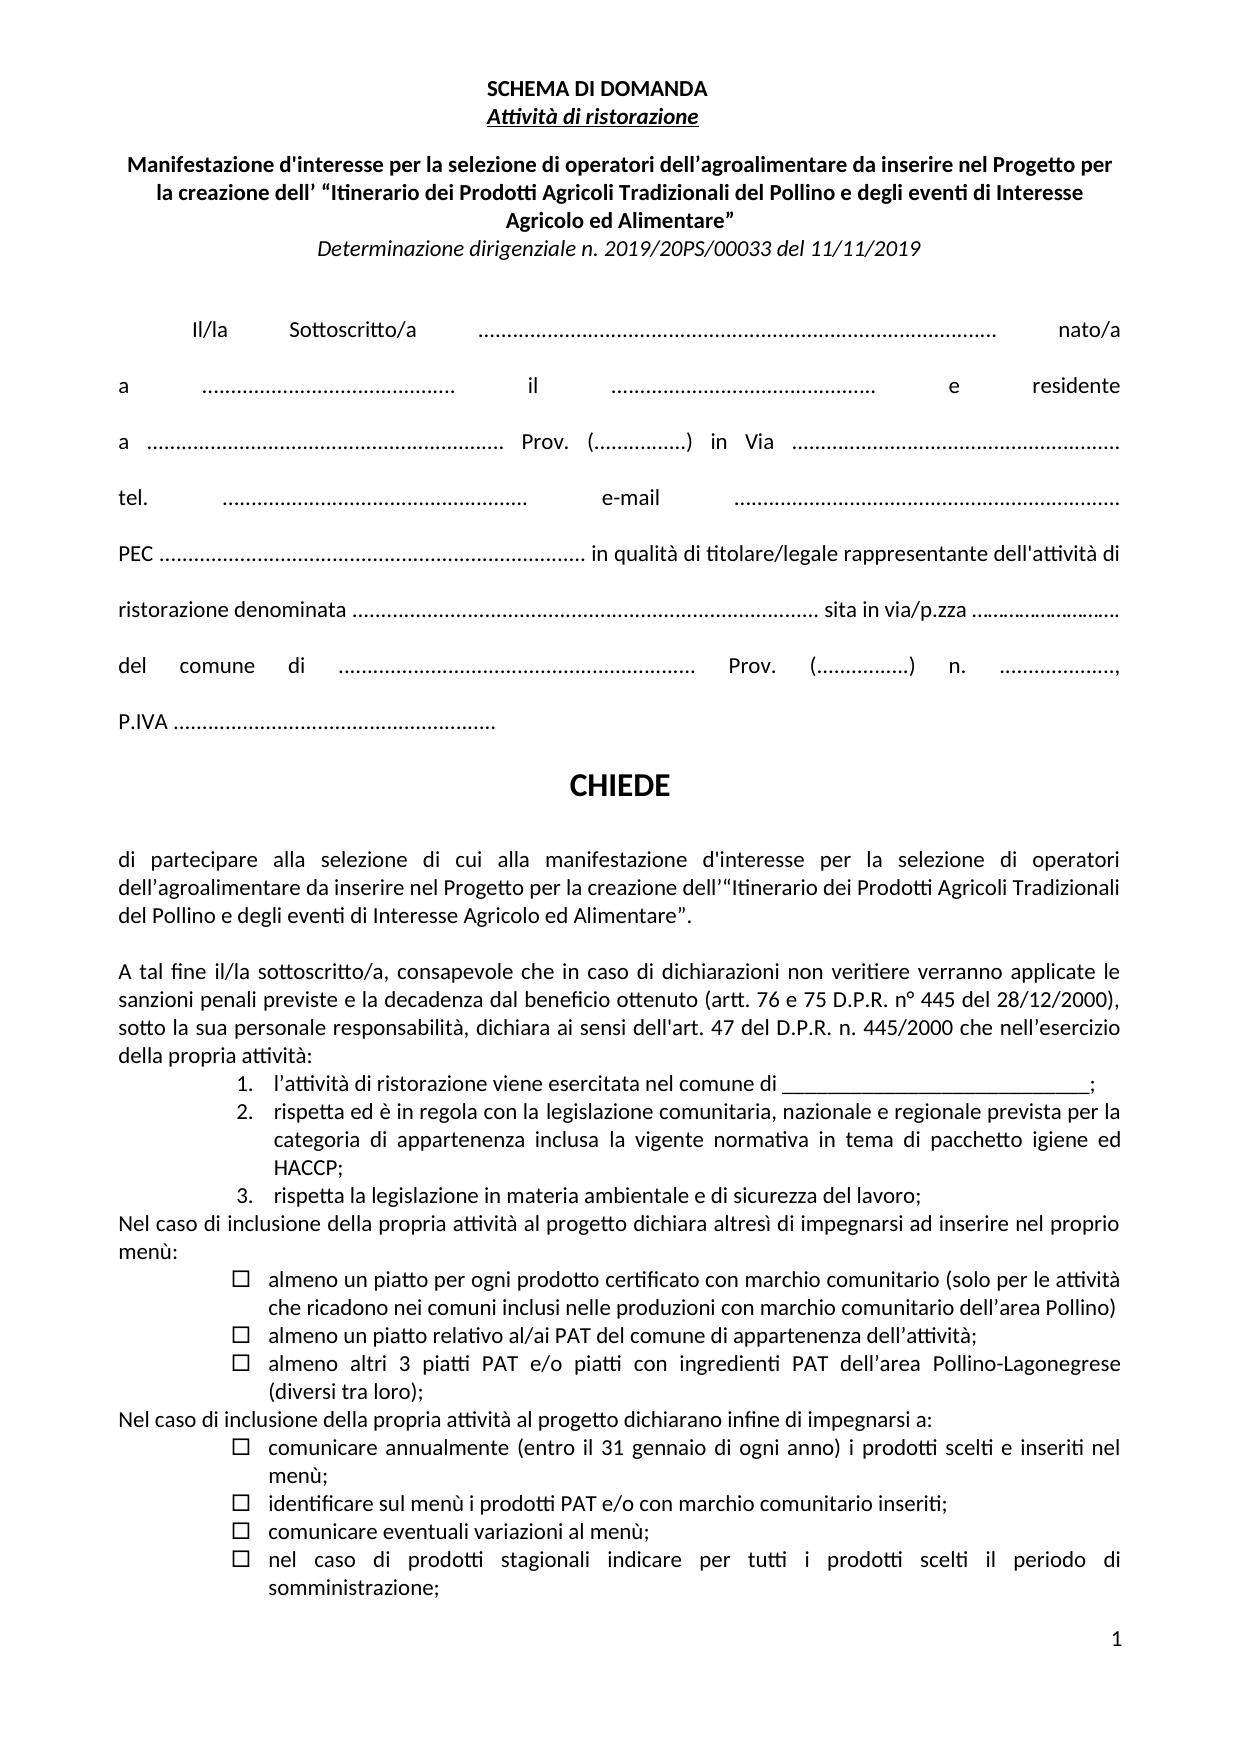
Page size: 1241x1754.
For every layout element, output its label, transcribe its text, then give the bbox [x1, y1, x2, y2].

list rispetta ed è in regola con la legislazione comunitaria, nazionale e regionale prevista per la categoria di appartenenza inclusa la vigente normativa in tema di pacchetto igiene ed HACCP; [236, 1097, 1122, 1181]
list almeno altri 3 piatti PAT e/o piatti con ingredienti PAT dell’area Pollino-Lagonegrese (diversi tra loro); [231, 1349, 1122, 1405]
list almeno un piatto relativo al/ai PAT del comune di appartenenza dell’attività; [231, 1321, 1122, 1349]
list nel caso di prodotti stagionali indicare per tutti i prodotti scelti il periodo di somministrazione; [231, 1546, 1122, 1602]
list rispetta la legislazione in materia ambientale e di sicurezza del lavoro; [236, 1181, 1122, 1209]
text A tal fine il/la sottoscritto/a, consapevole che in caso di dichiarazioni non veritiere verranno applicate le sanzioni penali previste e la decadenza dal beneficio ottenuto (artt. 76 e 75 D.P.R. n° 445 del 28/12/2000), sotto la sua personale responsabilità, dichiara ai sensi dell'art. 47 del D.P.R. n. 445/2000 che nell’esercizio della propria attività: [118, 957, 1122, 1069]
list almeno un piatto per ogni prodotto certificato con marchio comunitario (solo per le attività che ricadono nei comuni inclusi nelle produzioni con marchio comunitario dell’area Pollino) [231, 1265, 1122, 1321]
list identificare sul menù i prodotti PAT e/o con marchio comunitario inseriti; [231, 1489, 1122, 1517]
list l’attività di ristorazione viene esercitata nel comune di ___________________________; [236, 1069, 1122, 1097]
text Nel caso di inclusione della propria attività al progetto dichiara altresì di impegnarsi ad inserire nel proprio menù: [118, 1209, 1122, 1265]
text Nel caso di inclusione della propria attività al progetto dichiarano infine di impegnarsi a: [118, 1405, 1122, 1433]
text di partecipare alla selezione di cui alla manifestazione d'interesse per la selezione di operatori dell’agroalimentare da inserire nel Progetto per la creazione dell’“Itinerario dei Prodotti Agricoli Tradizionali del Pollino e degli eventi di Interesse Agricolo ed Alimentare”. [118, 845, 1122, 929]
list comunicare annualmente (entro il 31 gennaio di ogni anno) i prodotti scelti e inseriti nel menù; [231, 1433, 1122, 1489]
text CHIEDE [118, 763, 1122, 804]
text Determinazione dirigenziale n. 2019/20PS/00033 del 11/11/2019 [118, 234, 1122, 262]
text SCHEMA DI DOMANDA [413, 74, 1122, 102]
list comunicare eventuali variazioni al menù; [231, 1517, 1122, 1546]
text Attività di ristorazione [413, 102, 1122, 130]
text Il/la Sottoscritto/a .......................................................................................... nato/a a ............................................ il .............................................. e residente a .............................................................. Prov. (................) in Via ......................................................... tel. ..................................................... e-mail ................................................................... PEC .......................................................................... in qualità di titolare/legale rappresentante dell'attività di ristorazione denominata ................................................................................. sita in via/p.zza ………………………. del comune di .............................................................. Prov. (................) n. ...................., P.IVA ........................................................ [118, 315, 1122, 736]
text Manifestazione d'interesse per la selezione di operatori dell’agroalimentare da inserire nel Progetto per la creazione dell’ “Itinerario dei Prodotti Agricoli Tradizionali del Pollino e degli eventi di Interesse Agricolo ed Alimentare” [118, 150, 1122, 234]
